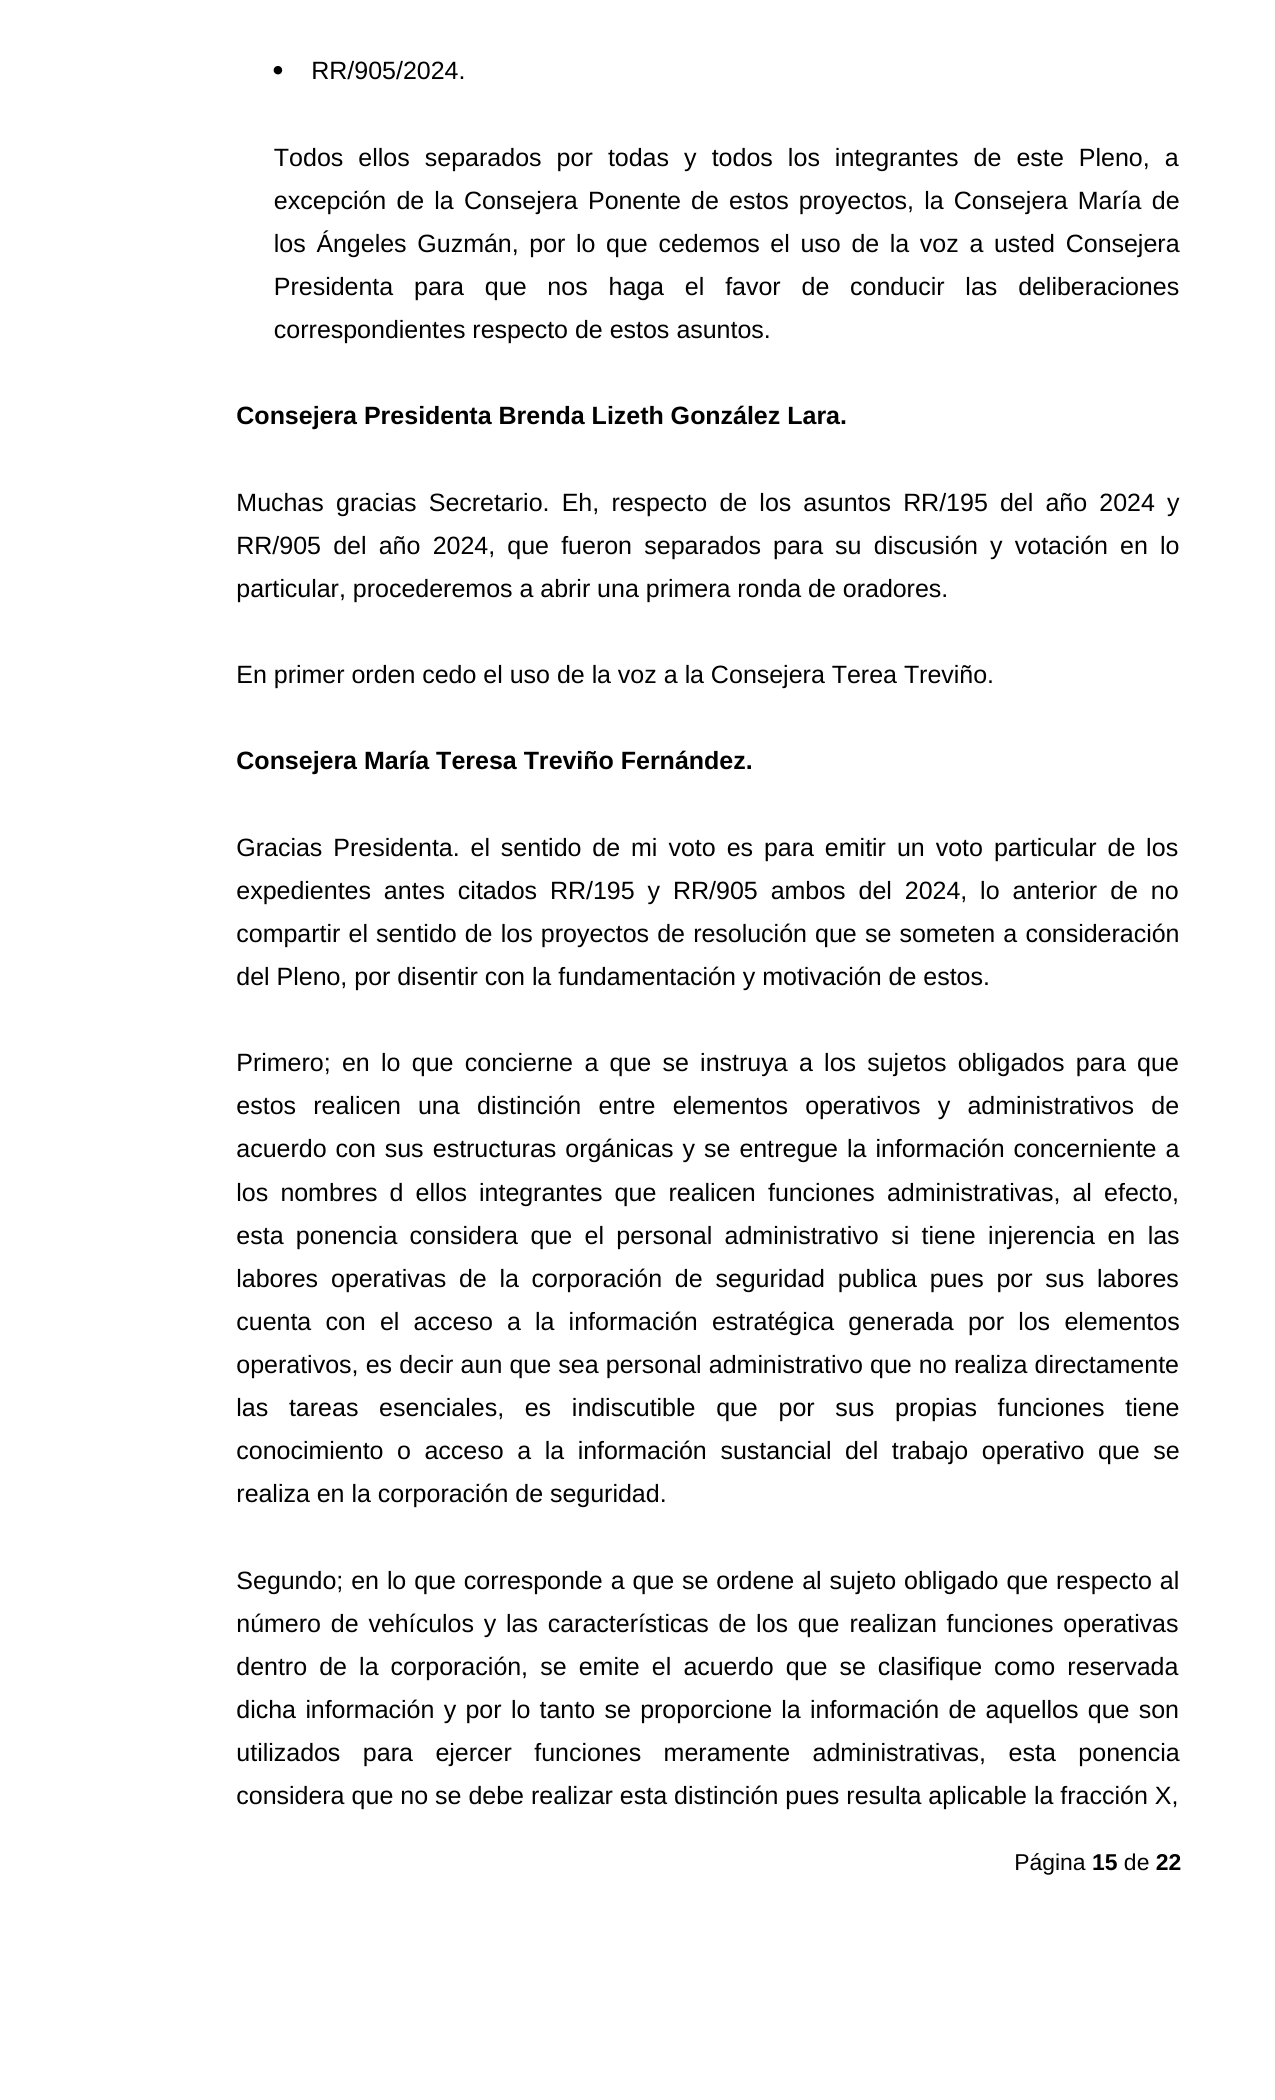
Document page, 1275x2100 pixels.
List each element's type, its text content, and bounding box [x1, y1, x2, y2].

text Consejera Presidenta Brenda Lizeth González Lara. [236, 401, 1181, 430]
text Consejera María Teresa Treviño Fernández. [236, 746, 1181, 775]
text Gracias Presidenta. el sentido de mi voto es para emitir un voto particular de los expedientes antes citados RR/195 y RR/905 ambos del 2024, lo anterior de no compartir el sentido de los proyectos de resolución que se someten a consideración del Pleno, por disentir con la fundamentación y motivación de estos. [236, 832, 1181, 991]
text Muchas gracias Secretario. Eh, respecto de los asuntos RR/195 del año 2024 y RR/905 del año 2024, que fueron separados para su discusión y votación en lo particular, procederemos a abrir una primera ronda de oradores. [236, 487, 1181, 602]
text Segundo; en lo que corresponde a que se ordene al sujeto obligado que respecto al número de vehículos y las características de los que realizan funciones operativas dentro de la corporación, se emite el acuerdo que se clasifique como reservada dicha información y por lo tanto se proporcione la información de aquellos que son utilizados para ejercer funciones meramente administrativas, esta ponencia considera que no se debe realizar esta distinción pues resulta aplicable la fracción X, [236, 1566, 1181, 1810]
text Todos ellos separados por todas y todos los integrantes de este Pleno, a excepción de la Consejera Ponente de estos proyectos, la Consejera María de los Ángeles Guzmán, por lo que cedemos el uso de la voz a usted Consejera Presidenta para que nos haga el favor de conducir las deliberaciones correspondientes respecto de estos asuntos. [274, 142, 1181, 344]
list RR/905/2024. [274, 56, 1181, 85]
text Primero; en lo que concierne a que se instruya a los sujetos obligados para que estos realicen una distinción entre elementos operativos y administrativos de acuerdo con sus estructuras orgánicas y se entregue la información concerniente a los nombres d ellos integrantes que realicen funciones administrativas, al efecto, esta ponencia considera que el personal administrativo si tiene injerencia en las labores operativas de la corporación de seguridad publica pues por sus labores cuenta con el acceso a la información estratégica generada por los elementos operativos, es decir aun que sea personal administrativo que no realiza directamente las tareas esenciales, es indiscutible que por sus propias funciones tiene conocimiento o acceso a la información sustancial del trabajo operativo que se realiza en la corporación de seguridad. [236, 1048, 1181, 1508]
text En primer orden cedo el uso de la voz a la Consejera Terea Treviño. [236, 660, 1181, 689]
